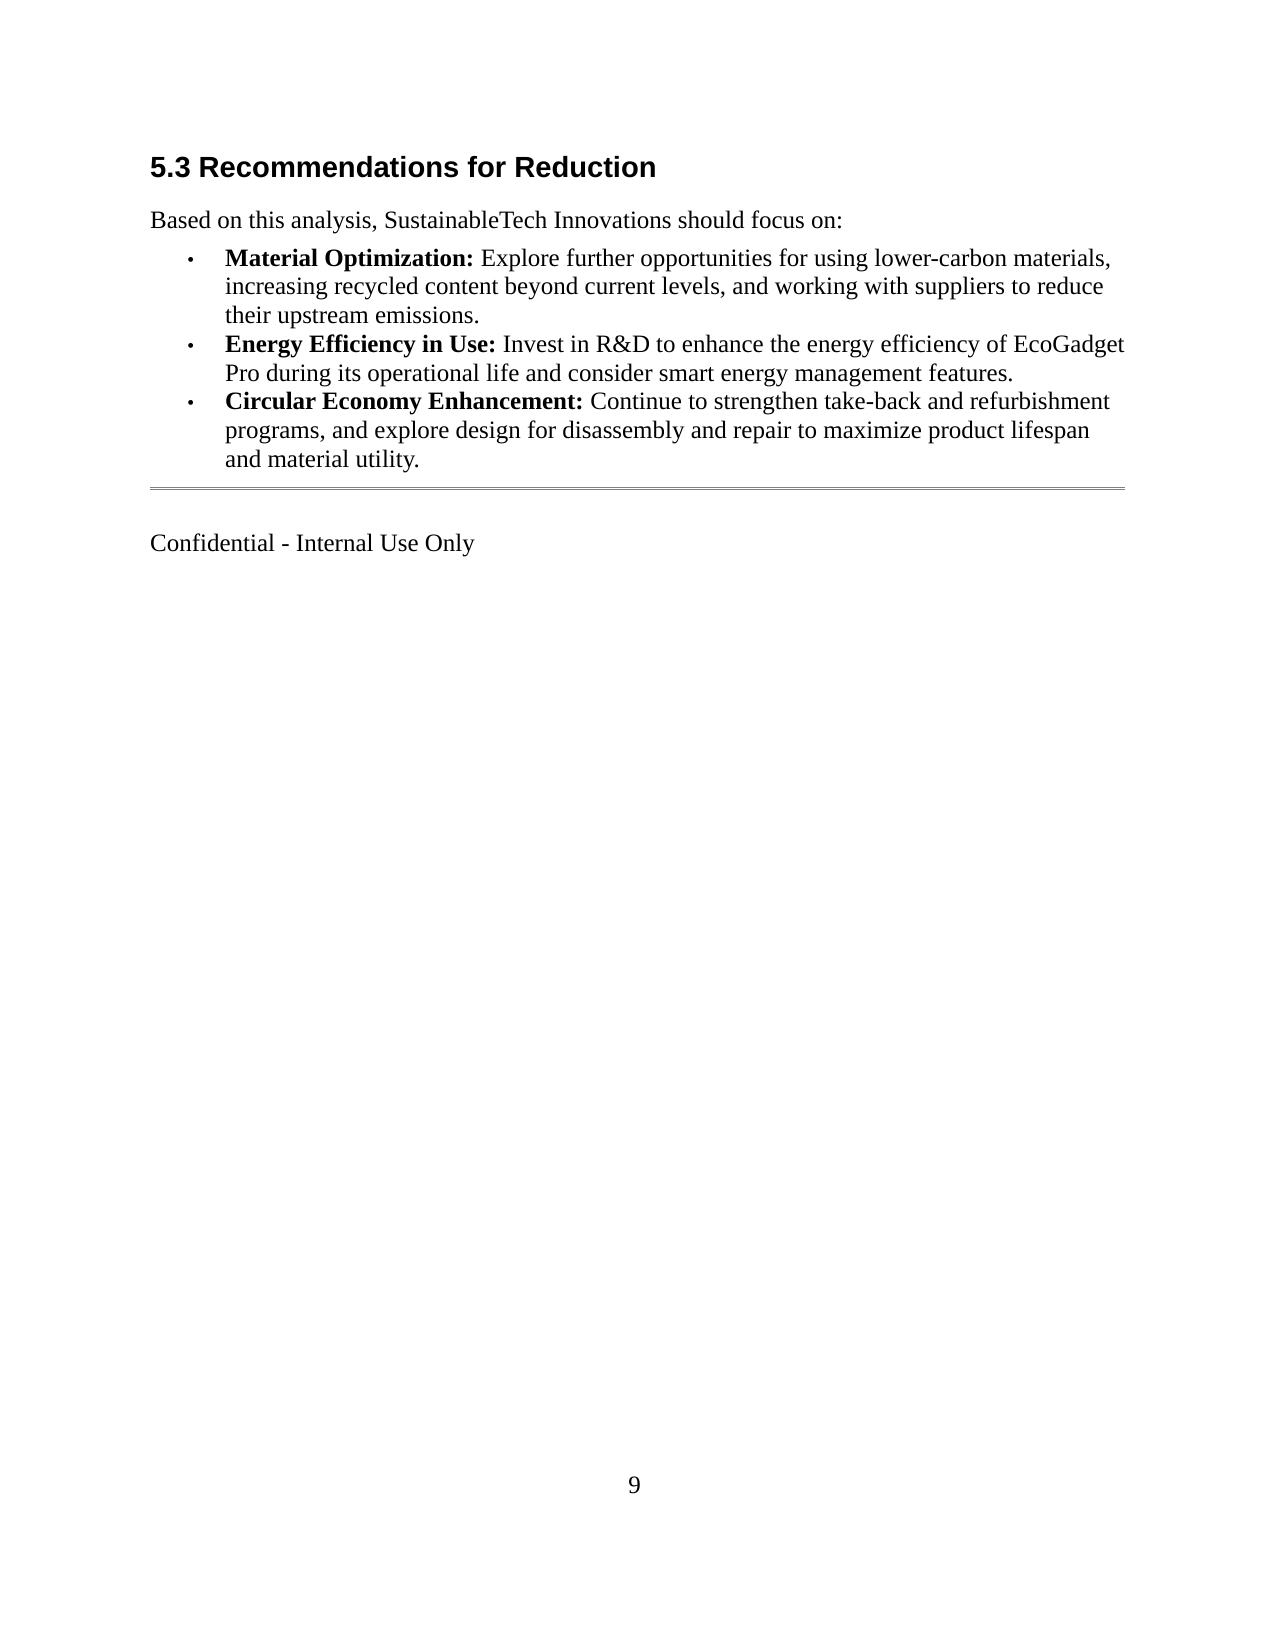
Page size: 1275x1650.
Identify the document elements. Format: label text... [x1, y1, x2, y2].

text Based on this analysis, SustainableTech Innovations should focus on: [150, 205, 1125, 234]
list Energy Efficiency in Use: Invest in R&D to enhance the energy efficiency of EcoGadget Pro during its operational life and consider smart energy management features. [187, 329, 1125, 386]
list Material Optimization: Explore further opportunities for using lower-carbon materials, increasing recycled content beyond current levels, and working with suppliers to reduce their upstream emissions. [187, 243, 1125, 329]
list Circular Economy Enhancement: Continue to strengthen take-back and refurbishment programs, and explore design for disassembly and repair to maximize product lifespan and material utility. [187, 386, 1125, 473]
subtitle 5.3 Recommendations for Reduction [150, 150, 1125, 183]
text Confidential - Internal Use Only [150, 528, 1125, 557]
